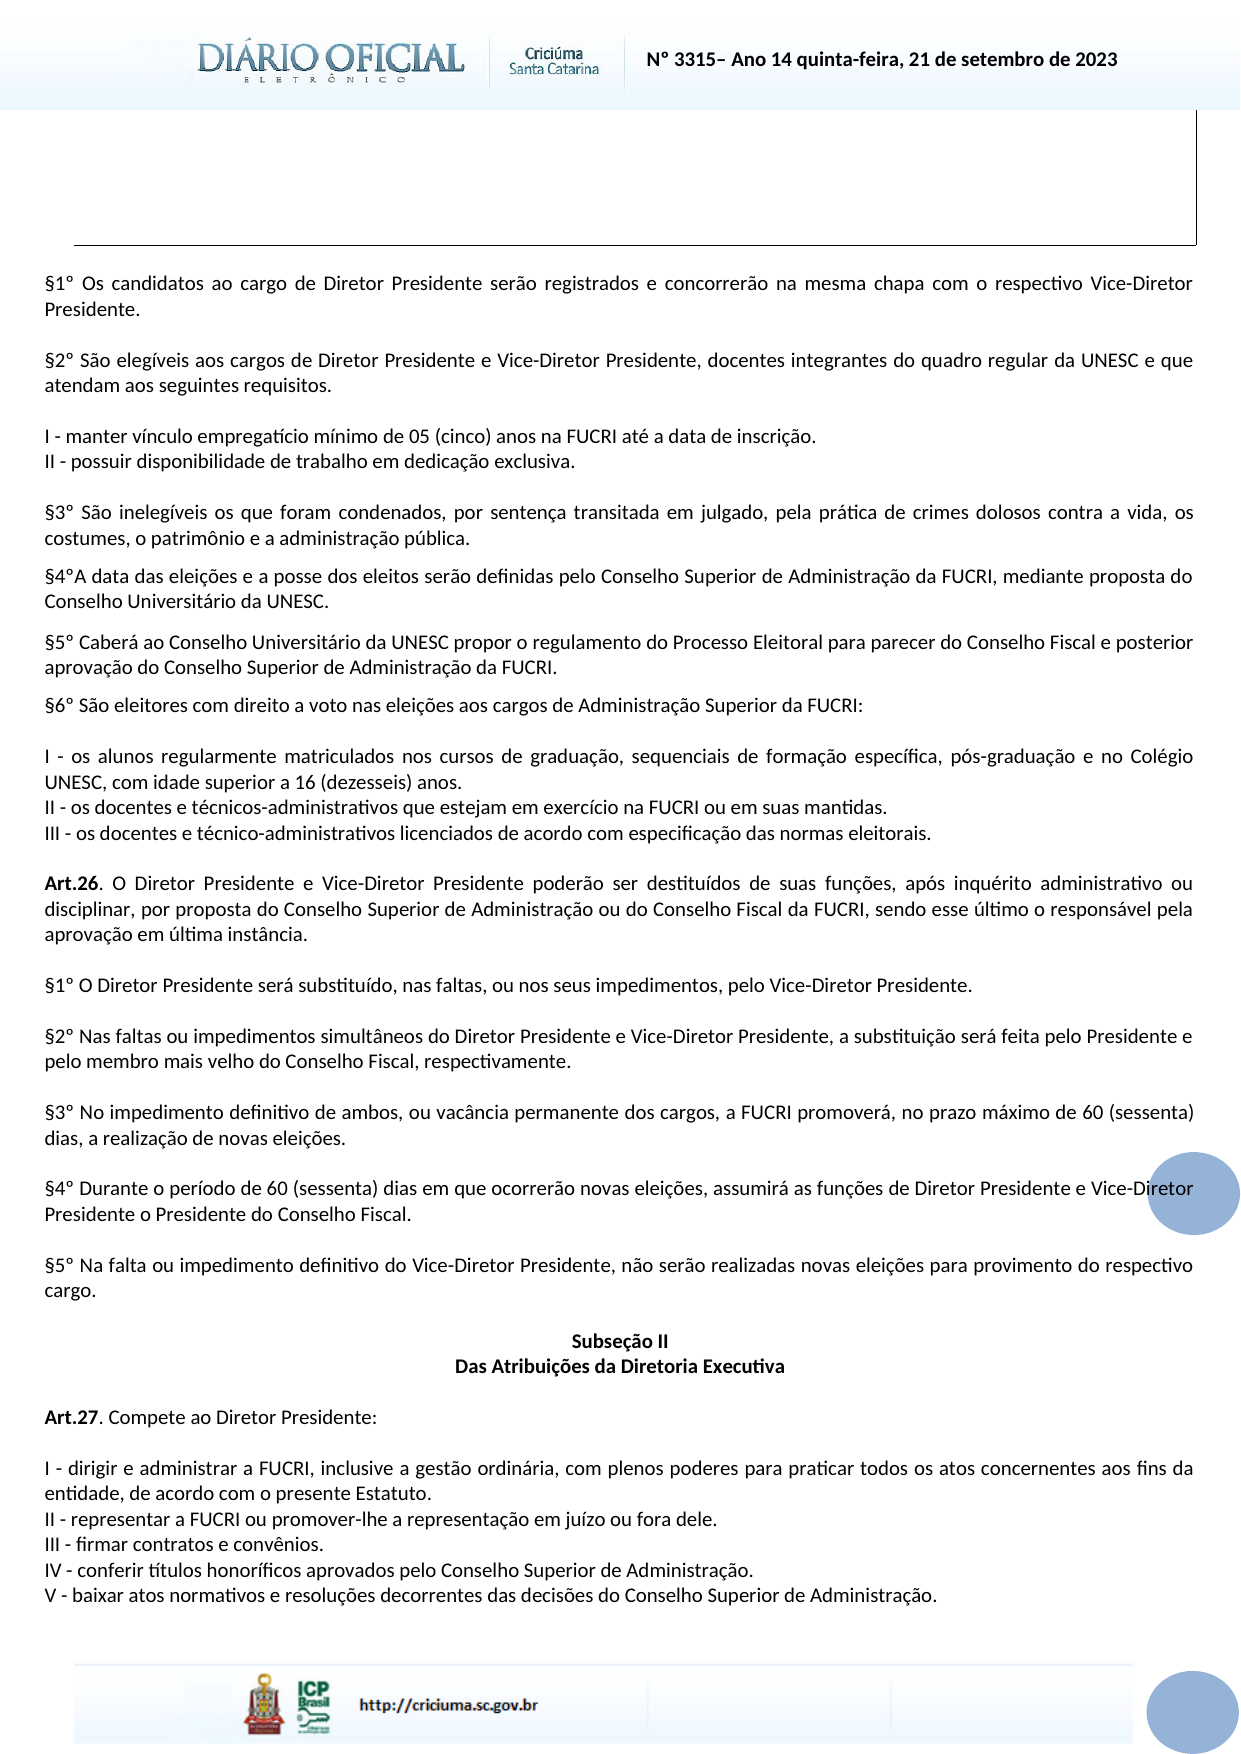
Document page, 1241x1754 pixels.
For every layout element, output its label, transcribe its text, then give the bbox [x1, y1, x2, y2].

text I - manter vínculo empregatício mínimo de 05 (cinco) anos na FUCRI até a data de inscrição. [44, 423, 1196, 448]
text II - possuir disponibilidade de trabalho em dedicação exclusiva. [44, 448, 1196, 474]
text III - os docentes e técnico-administrativos licenciados de acordo com especificação das normas eleitorais. [44, 820, 1196, 845]
text §4º Durante o período de 60 (sessenta) dias em que ocorrerão novas eleições, assumirá as funções de Diretor Presidente e Vice-Diretor Presidente o Presidente do Conselho Fiscal. [44, 1176, 1163, 1226]
text I - os alunos regularmente matriculados nos cursos de graduação, sequenciais de formação específica, pós-graduação e no Colégio UNESC, com idade superior a 16 (dezesseis) anos. [44, 743, 1196, 794]
text §3º São inelegíveis os que foram condenados, por sentença transitada em julgado, pela prática de crimes dolosos contra a vida, os costumes, o patrimônio e a administração pública. [44, 499, 1196, 550]
text II - representar a FUCRI ou promover-lhe a representação em juízo ou fora dele. [44, 1506, 1196, 1531]
text §1º O Diretor Presidente será substituído, nas faltas, ou nos seus impedimentos, pelo Vice-Diretor Presidente. [44, 972, 1196, 998]
text §3º No impedimento definitivo de ambos, ou vacância permanente dos cargos, a FUCRI promoverá, no prazo máximo de 60 (sessenta) dias, a realização de novas eleições. [44, 1099, 1196, 1150]
text Das Atribuições da Diretoria Executiva [44, 1353, 1196, 1379]
text Art.27. Compete ao Diretor Presidente: [44, 1404, 1196, 1430]
text V - baixar atos normativos e resoluções decorrentes das decisões do Conselho Superior de Administração. [44, 1582, 1196, 1608]
text II - os docentes e técnicos-administrativos que estejam em exercício na FUCRI ou em suas mantidas. [44, 794, 1196, 820]
text §2º São elegíveis aos cargos de Diretor Presidente e Vice-Diretor Presidente, docentes integrantes do quadro regular da UNESC e que atendam aos seguintes requisitos. [44, 347, 1196, 398]
text Art.26. O Diretor Presidente e Vice-Diretor Presidente poderão ser destituídos de suas funções, após inquérito administrativo ou disciplinar, por proposta do Conselho Superior de Administração ou do Conselho Fiscal da FUCRI, sendo esse último o responsável pela aprovação em última instância. [44, 871, 1196, 947]
text Subseção II [44, 1328, 1196, 1353]
text III - firmar contratos e convênios. [44, 1531, 1196, 1557]
text I - dirigir e administrar a FUCRI, inclusive a gestão ordinária, com plenos poderes para praticar todos os atos concernentes aos fins da entidade, de acordo com o presente Estatuto. [44, 1455, 1196, 1506]
text §5º Caberá ao Conselho Universitário da UNESC propor o regulamento do Processo Eleitoral para parecer do Conselho Fiscal e posterior aprovação do Conselho Superior de Administração da FUCRI. [44, 629, 1196, 680]
text §6º São eleitores com direito a voto nas eleições aos cargos de Administração Superior da FUCRI: [44, 693, 1196, 718]
text §4ºA data das eleições e a posse dos eleitos serão definidas pelo Conselho Superior de Administração da FUCRI, mediante proposta do Conselho Universitário da UNESC. [44, 563, 1196, 614]
text §5º Na falta ou impedimento definitivo do Vice-Diretor Presidente, não serão realizadas novas eleições para provimento do respectivo cargo. [44, 1252, 1196, 1303]
text §1º Os candidatos ao cargo de Diretor Presidente serão registrados e concorrerão na mesma chapa com o respectivo Vice-Diretor Presidente. [44, 271, 1196, 321]
text IV - conferir títulos honoríficos aprovados pelo Conselho Superior de Administração. [44, 1557, 1196, 1582]
text §2º Nas faltas ou impedimentos simultâneos do Diretor Presidente e Vice-Diretor Presidente, a substituição será feita pelo Presidente e pelo membro mais velho do Conselho Fiscal, respectivamente. [44, 1023, 1196, 1074]
